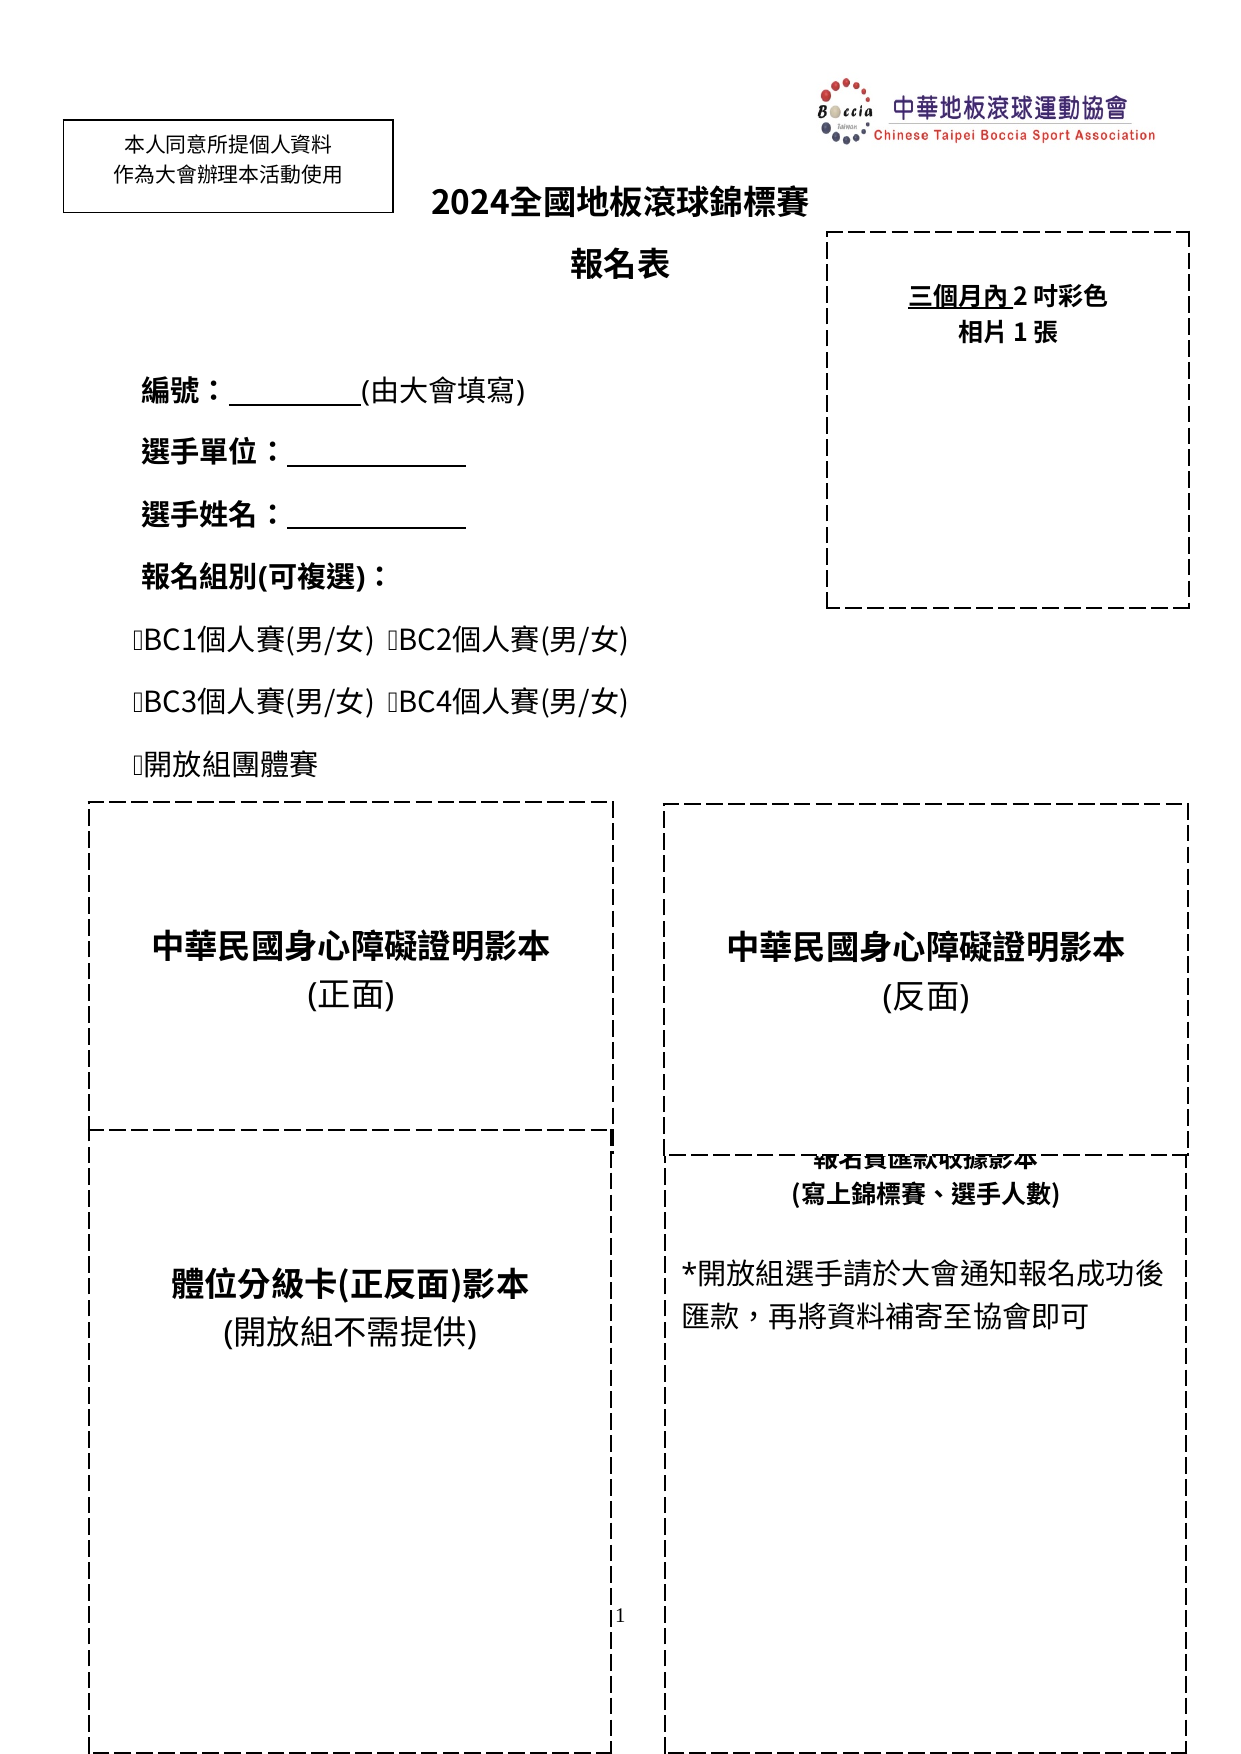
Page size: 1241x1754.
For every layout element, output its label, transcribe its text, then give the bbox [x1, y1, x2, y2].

text *開放組選手請於大會通知報名成功後匯款，再將資料補寄至協會即可 [681, 1251, 1170, 1335]
text 2024全國地板滾球錦標賽 [133, 158, 1107, 221]
text 體位分級卡(正反面)影本 [104, 1258, 595, 1306]
text (寫上錦標賽、選手人數) [681, 1175, 1170, 1211]
text 選手姓名： [127, 471, 826, 533]
text 報名表 [133, 221, 1190, 609]
text (正面) [104, 968, 597, 1016]
text (開放組不需提供) [104, 1306, 595, 1354]
text 選手單位： [127, 408, 826, 471]
text 中華民國身心障礙證明影本 [679, 921, 1172, 969]
text 報名組別(可複選)： [127, 533, 826, 596]
text 報名費匯款收據影本 [681, 1156, 1170, 1175]
text (反面) [679, 969, 1172, 1018]
text 相片1張 [843, 313, 1173, 349]
text BC3個人賽(男/女) BC4個人賽(男/女) [133, 658, 1107, 721]
text 三個月內2吋彩色 [843, 276, 1173, 313]
text 本人同意所提個人資料 [79, 128, 377, 158]
text 作為大會辦理本活動使用 [79, 158, 377, 188]
text 編號： (由大會填寫) [127, 346, 826, 408]
text 中華民國身心障礙證明影本 [104, 919, 597, 968]
text 開放組團體賽 [133, 721, 1107, 783]
text BC1個人賽(男/女) BC2個人賽(男/女) [133, 596, 1107, 658]
